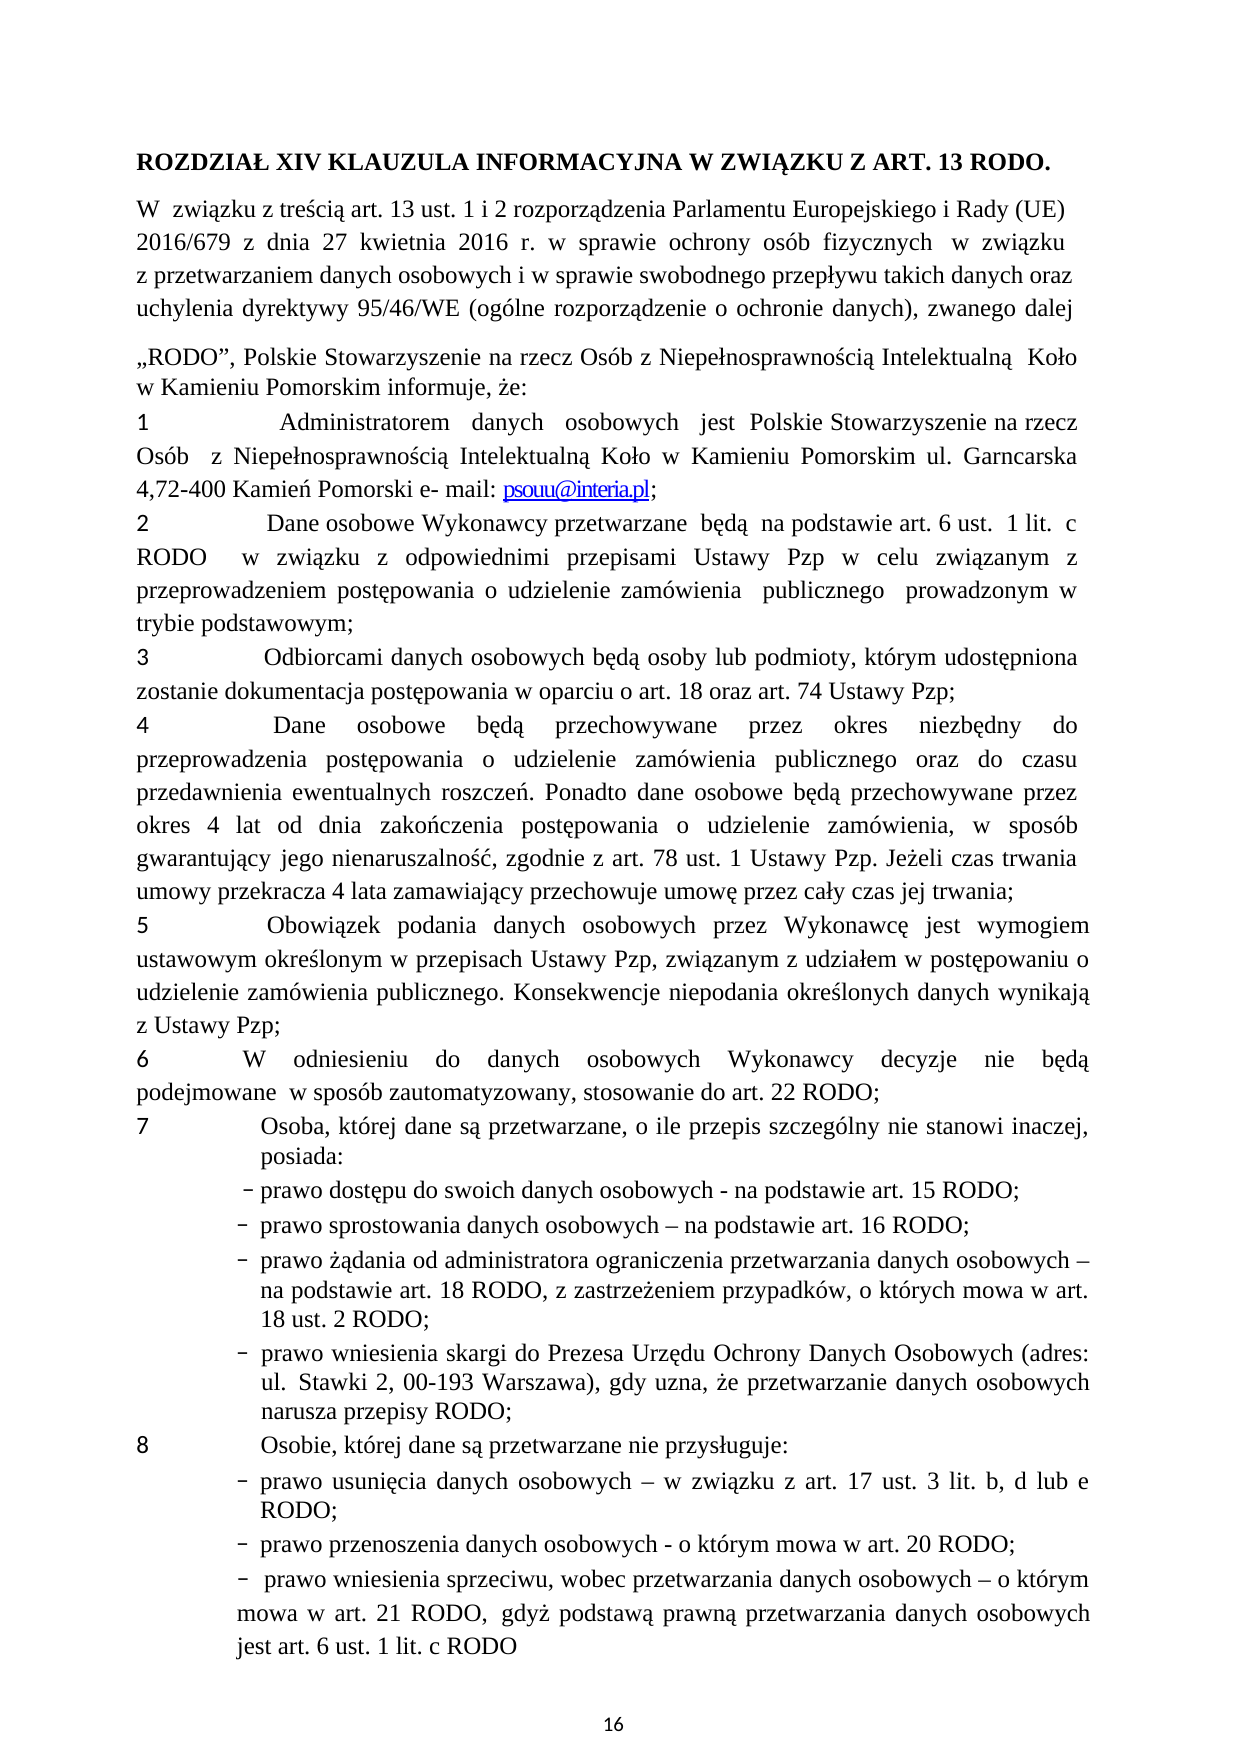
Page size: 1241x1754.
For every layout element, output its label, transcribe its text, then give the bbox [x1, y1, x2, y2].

list Osoba, której dane są przetwarzane, o ile przepis szczególny nie stanowi inaczej, posiada: [136, 1111, 1090, 1170]
list prawo wniesienia skargi do Prezesa Urzędu Ochrony Danych Osobowych (adres: ul. Stawki 2, 00-193 Warszawa), gdy uzna, że przetwarzanie danych osobowych narusza przepisy RODO; [236, 1337, 1090, 1425]
text „RODO”, Polskie Stowarzyszenie na rzecz Osób z Niepełnosprawnością Intelektualną Koło w Kamieniu Pomorskim informuje, że: [136, 341, 1078, 402]
list W odniesieniu do danych osobowych Wykonawcy decyzje nie będą podejmowane w sposób zautomatyzowany, stosowanie do art. 22 RODO; [136, 1043, 1090, 1106]
list prawo dostępu do swoich danych osobowych - na podstawie art. 15 RODO; [242, 1174, 1090, 1205]
list prawo usunięcia danych osobowych – w związku z art. 17 ust. 3 lit. b, d lub e RODO; [236, 1465, 1090, 1524]
list prawo przenoszenia danych osobowych - o którym mowa w art. 20 RODO; [236, 1528, 1090, 1559]
list prawo sprostowania danych osobowych – na podstawie art. 16 RODO; [236, 1209, 1090, 1240]
list prawo wniesienia sprzeciwu, wobec przetwarzania danych osobowych – o którym mowa w art. 21 RODO, gdyż podstawą prawną przetwarzania danych osobowych jest art. 6 ust. 1 lit. c RODO [237, 1563, 1090, 1660]
text W związku z treścią art. 13 ust. 1 i 2 rozporządzenia Parlamentu Europejskiego i Rady (UE) 2016/679 z dnia 27 kwietnia 2016 r. w sprawie ochrony osób fizycznych w związku z przetwarzaniem danych osobowych i w sprawie swobodnego przepływu takich danych oraz uchylenia dyrektywy 95/46/WE (ogólne rozporządzenie o ochronie danych), zwanego dalej [136, 194, 1090, 322]
list Administratorem danych osobowych jest Polskie Stowarzyszenie na rzecz Osób z Niepełnosprawnością Intelektualną Koło w Kamieniu Pomorskim ul. Garncarska 4,72-400 Kamień Pomorski e- mail: psouu@interia.pl; [136, 406, 1078, 503]
list Obowiązek podania danych osobowych przez Wykonawcę jest wymogiem ustawowym określonym w przepisach Ustawy Pzp, związanym z udziałem w postępowaniu o udzielenie zamówienia publicznego. Konsekwencje niepodania określonych danych wynikają z Ustawy Pzp; [136, 909, 1090, 1038]
list Dane osobowe będą przechowywane przez okres niezbędny do przeprowadzenia postępowania o udzielenie zamówienia publicznego oraz do czasu przedawnienia ewentualnych roszczeń. Ponadto dane osobowe będą przechowywane przez okres 4 lat od dnia zakończenia postępowania o udzielenie zamówienia, w sposób gwarantujący jego nienaruszalność, zgodnie z art. 78 ust. 1 Ustawy Pzp. Jeżeli czas trwania umowy przekracza 4 lata zamawiający przechowuje umowę przez cały czas jej trwania; [136, 709, 1078, 904]
text ROZDZIAŁ XIV KLAUZULA INFORMACYJNA W ZWIĄZKU Z ART. 13 RODO. [136, 147, 1090, 175]
list Osobie, której dane są przetwarzane nie przysługuje: [136, 1429, 1090, 1460]
list Dane osobowe Wykonawcy przetwarzane będą na podstawie art. 6 ust. 1 lit. c RODO w związku z odpowiednimi przepisami Ustawy Pzp w celu związanym z przeprowadzeniem postępowania o udzielenie zamówienia publicznego prowadzonym w trybie podstawowym; [136, 507, 1078, 637]
list Odbiorcami danych osobowych będą osoby lub podmioty, którym udostępniona zostanie dokumentacja postępowania w oparciu o art. 18 oraz art. 74 Ustawy Pzp; [136, 641, 1078, 705]
list prawo żądania od administratora ograniczenia przetwarzania danych osobowych – na podstawie art. 18 RODO, z zastrzeżeniem przypadków, o których mowa w art. 18 ust. 2 RODO; [236, 1244, 1090, 1332]
